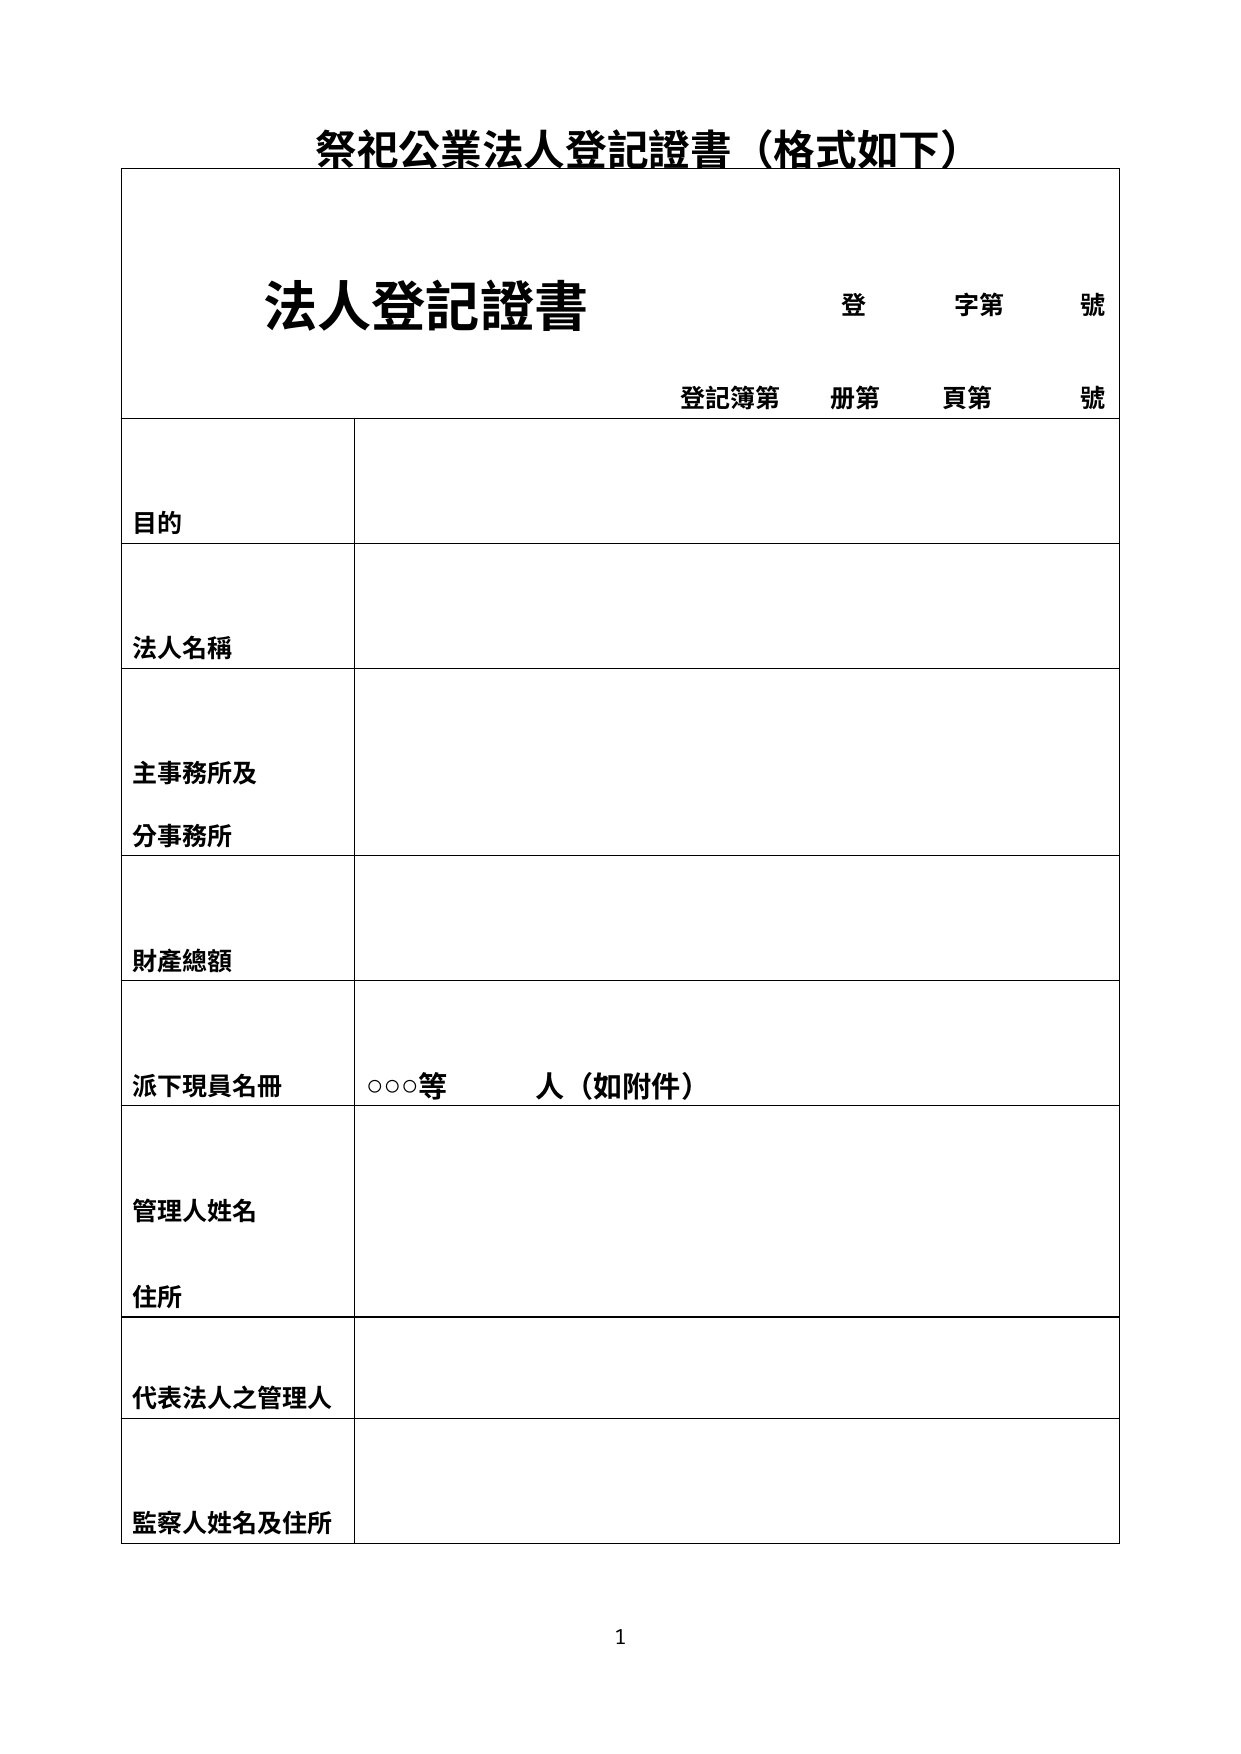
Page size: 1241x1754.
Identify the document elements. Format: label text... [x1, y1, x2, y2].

table_header 法人登記證書 登 字第 號 登記簿第 册第 頁第 號 [122, 169, 1119, 418]
table_cell 目的 [122, 419, 354, 543]
table_cell 財產總額 [122, 856, 354, 980]
table_cell 管理人姓名 住所 [122, 1106, 354, 1316]
table_cell 法人名稱 [122, 544, 354, 668]
table_cell [355, 1419, 1119, 1543]
table_cell [355, 856, 1119, 980]
table_cell 監察人姓名及住所 [122, 1419, 354, 1543]
table_cell [355, 544, 1119, 668]
table_cell 主事務所及 分事務所 [122, 669, 354, 855]
table_cell [355, 1318, 1119, 1418]
table_cell 派下現員名冊 [122, 981, 354, 1105]
text 祭祀公業法人登記證書（格式如下） [175, 105, 1122, 168]
table_cell [355, 419, 1119, 543]
table_cell ○○○等 人（如附件） [355, 981, 1119, 1105]
table_cell [355, 669, 1119, 855]
table_cell [355, 1106, 1119, 1316]
table_cell 代表法人之管理人 [122, 1318, 354, 1418]
